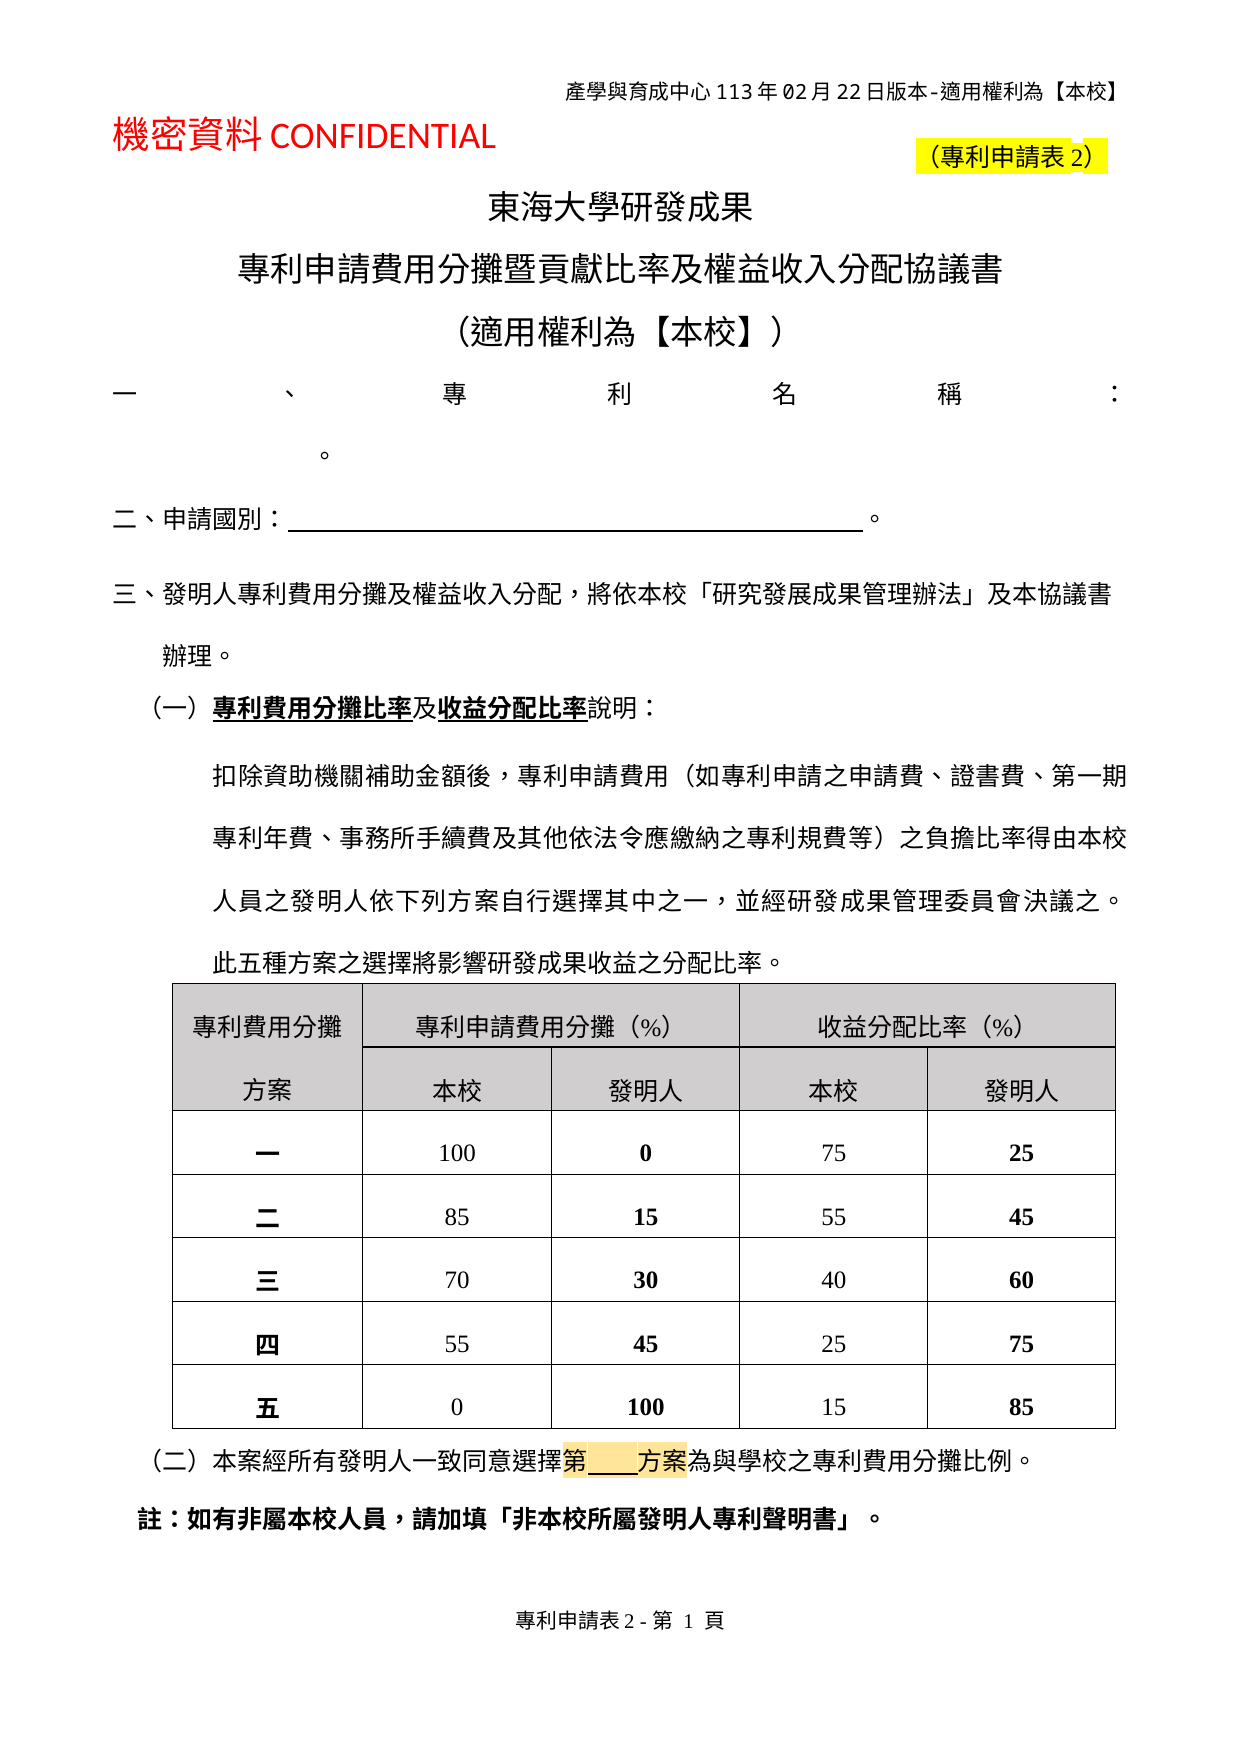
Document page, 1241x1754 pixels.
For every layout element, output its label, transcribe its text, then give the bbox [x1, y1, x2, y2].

table_cell 60 [928, 1238, 1115, 1301]
table_cell 發明人 [552, 1048, 739, 1110]
text 扣除資助機關補助金額後，專利申請費用（如專利申請之申請費、證書費、第一期專利年費、事務所手續費及其他依法令應繳納之專利規費等）之負擔比率得由本校人員之發明人依下列方案自行選擇其中之一，並經研發成果管理委員會決議之。 此五種方案之選擇將影響研發成果收益之分配比率。 [212, 733, 1128, 983]
table_cell 15 [552, 1175, 739, 1237]
table_cell 100 [363, 1111, 551, 1173]
table_cell 55 [363, 1302, 551, 1364]
table_cell 三 [173, 1238, 362, 1301]
table_cell 本校 [740, 1048, 927, 1110]
table_cell 55 [740, 1175, 927, 1237]
table_header 專利費用分攤 方案 [173, 984, 362, 1110]
table_cell 二 [173, 1175, 362, 1237]
table_cell 85 [363, 1175, 551, 1237]
table_cell 本校 [363, 1048, 551, 1110]
table_cell 40 [740, 1238, 927, 1301]
table_cell 0 [363, 1365, 551, 1428]
table_cell 25 [928, 1111, 1115, 1173]
table_cell 25 [740, 1302, 927, 1364]
text 東海大學研發成果 專利申請費用分攤暨貢獻比率及權益收入分配協議書 [112, 126, 1148, 288]
table_header 專利申請費用分攤（%） [363, 984, 739, 1046]
text （一）專利費用分攤比率及收益分配比率說明： [137, 694, 1128, 723]
table_cell 45 [928, 1175, 1115, 1237]
table_cell 發明人 [928, 1048, 1115, 1110]
table_header 收益分配比率（%） [740, 984, 1115, 1046]
text （專利申請表2） [891, 133, 1108, 175]
text 二、申請國別： 。 [112, 476, 1128, 538]
text 註：如有非屬本校人員，請加填「非本校所屬發明人專利聲明書」。 [137, 1505, 1128, 1534]
table_cell 15 [740, 1365, 927, 1428]
table_cell 一 [173, 1111, 362, 1173]
text （二）本案經所有發明人一致同意選擇第 方案為與學校之專利費用分攤比例。 [137, 1447, 1128, 1477]
text 三、發明人專利費用分攤及權益收入分配，將依本校「研究發展成果管理辦法」及本協議書辦理。 [112, 551, 1128, 676]
table_cell 45 [552, 1302, 739, 1364]
table_cell 70 [363, 1238, 551, 1301]
table_cell 85 [928, 1365, 1115, 1428]
table_cell 0 [552, 1111, 739, 1173]
table_cell 75 [740, 1111, 927, 1173]
table_cell 五 [173, 1365, 362, 1428]
table_cell 75 [928, 1302, 1115, 1364]
text 一、專利名稱： 。 [112, 351, 1128, 476]
table_cell 四 [173, 1302, 362, 1364]
table_cell 100 [552, 1365, 739, 1428]
text （適用權利為【本校】） [112, 288, 1128, 351]
table_cell 30 [552, 1238, 739, 1301]
